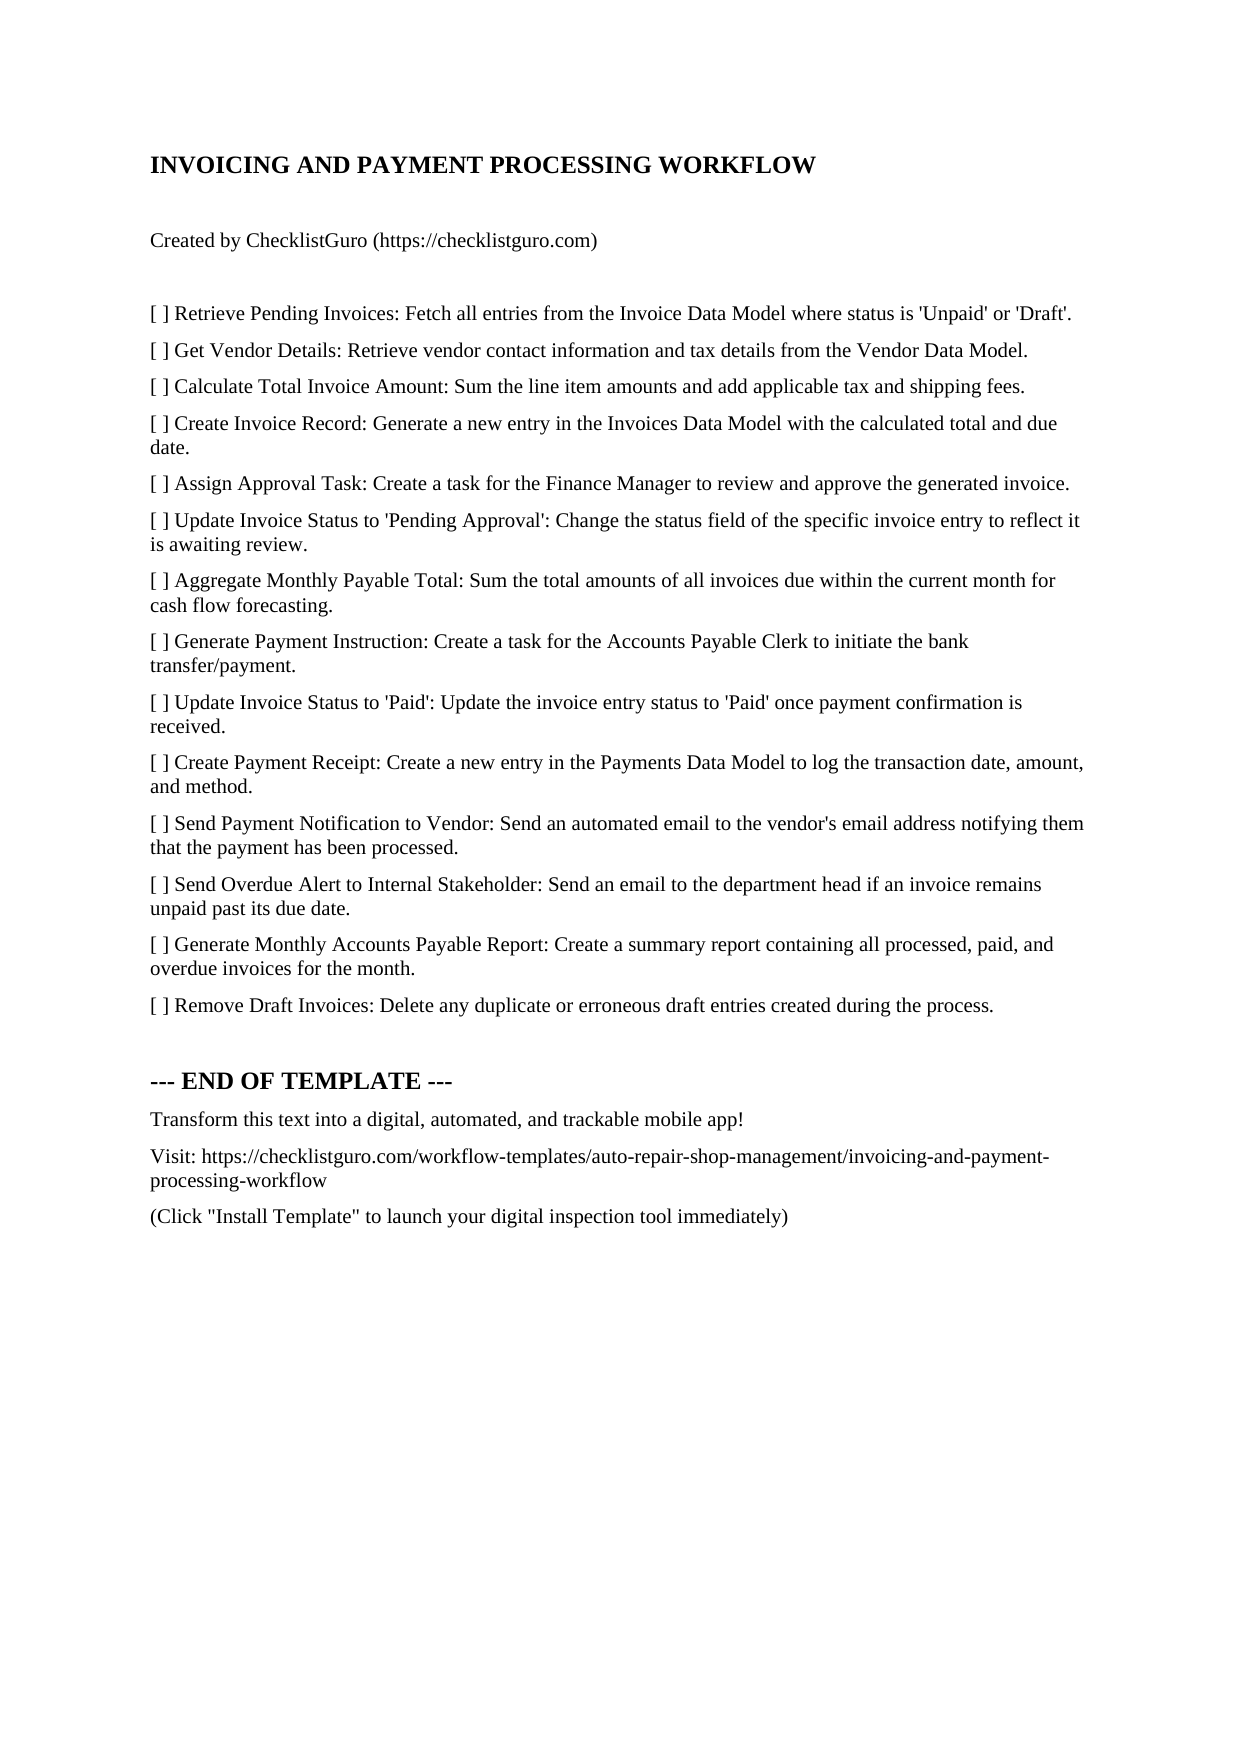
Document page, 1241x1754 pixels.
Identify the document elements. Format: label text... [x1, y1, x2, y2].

text Transform this text into a digital, automated, and trackable mobile app! [150, 1107, 1090, 1131]
text [ ] Update Invoice Status to 'Paid': Update the invoice entry status to 'Paid' once payment confirmation is received. [150, 690, 1090, 738]
text --- END OF TEMPLATE --- [150, 1066, 1090, 1095]
text [ ] Calculate Total Invoice Amount: Sum the line item amounts and add applicable tax and shipping fees. [150, 374, 1090, 398]
text [ ] Send Payment Notification to Vendor: Send an automated email to the vendor's email address notifying them that the payment has been processed. [150, 811, 1090, 859]
text (Click "Install Template" to launch your digital inspection tool immediately) [150, 1204, 1090, 1228]
text [ ] Generate Monthly Accounts Payable Report: Create a summary report containing all processed, paid, and overdue invoices for the month. [150, 932, 1090, 980]
text [ ] Create Payment Receipt: Create a new entry in the Payments Data Model to log the transaction date, amount, and method. [150, 750, 1090, 798]
text [ ] Remove Draft Invoices: Delete any duplicate or erroneous draft entries created during the process. [150, 993, 1090, 1017]
text [ ] Assign Approval Task: Create a task for the Finance Manager to review and approve the generated invoice. [150, 471, 1090, 495]
text INVOICING AND PAYMENT PROCESSING WORKFLOW [150, 150, 1090, 179]
text [ ] Send Overdue Alert to Internal Stakeholder: Send an email to the department head if an invoice remains unpaid past its due date. [150, 872, 1090, 920]
text [ ] Get Vendor Details: Retrieve vendor contact information and tax details from the Vendor Data Model. [150, 337, 1090, 362]
text [ ] Update Invoice Status to 'Pending Approval': Change the status field of the specific invoice entry to reflect it is awaiting review. [150, 508, 1090, 556]
text [ ] Generate Payment Instruction: Create a task for the Accounts Payable Clerk to initiate the bank transfer/payment. [150, 629, 1090, 677]
text Created by ChecklistGuro (https://checklistguro.com) [150, 228, 1090, 252]
text Visit: https://checklistguro.com/workflow-templates/auto-repair-shop-management/invoicing-and-payment-processing-workflow [150, 1144, 1090, 1192]
text [ ] Create Invoice Record: Generate a new entry in the Invoices Data Model with the calculated total and due date. [150, 411, 1090, 459]
text [ ] Aggregate Monthly Payable Total: Sum the total amounts of all invoices due within the current month for cash flow forecasting. [150, 568, 1090, 617]
text [ ] Retrieve Pending Invoices: Fetch all entries from the Invoice Data Model where status is 'Unpaid' or 'Draft'. [150, 301, 1090, 325]
